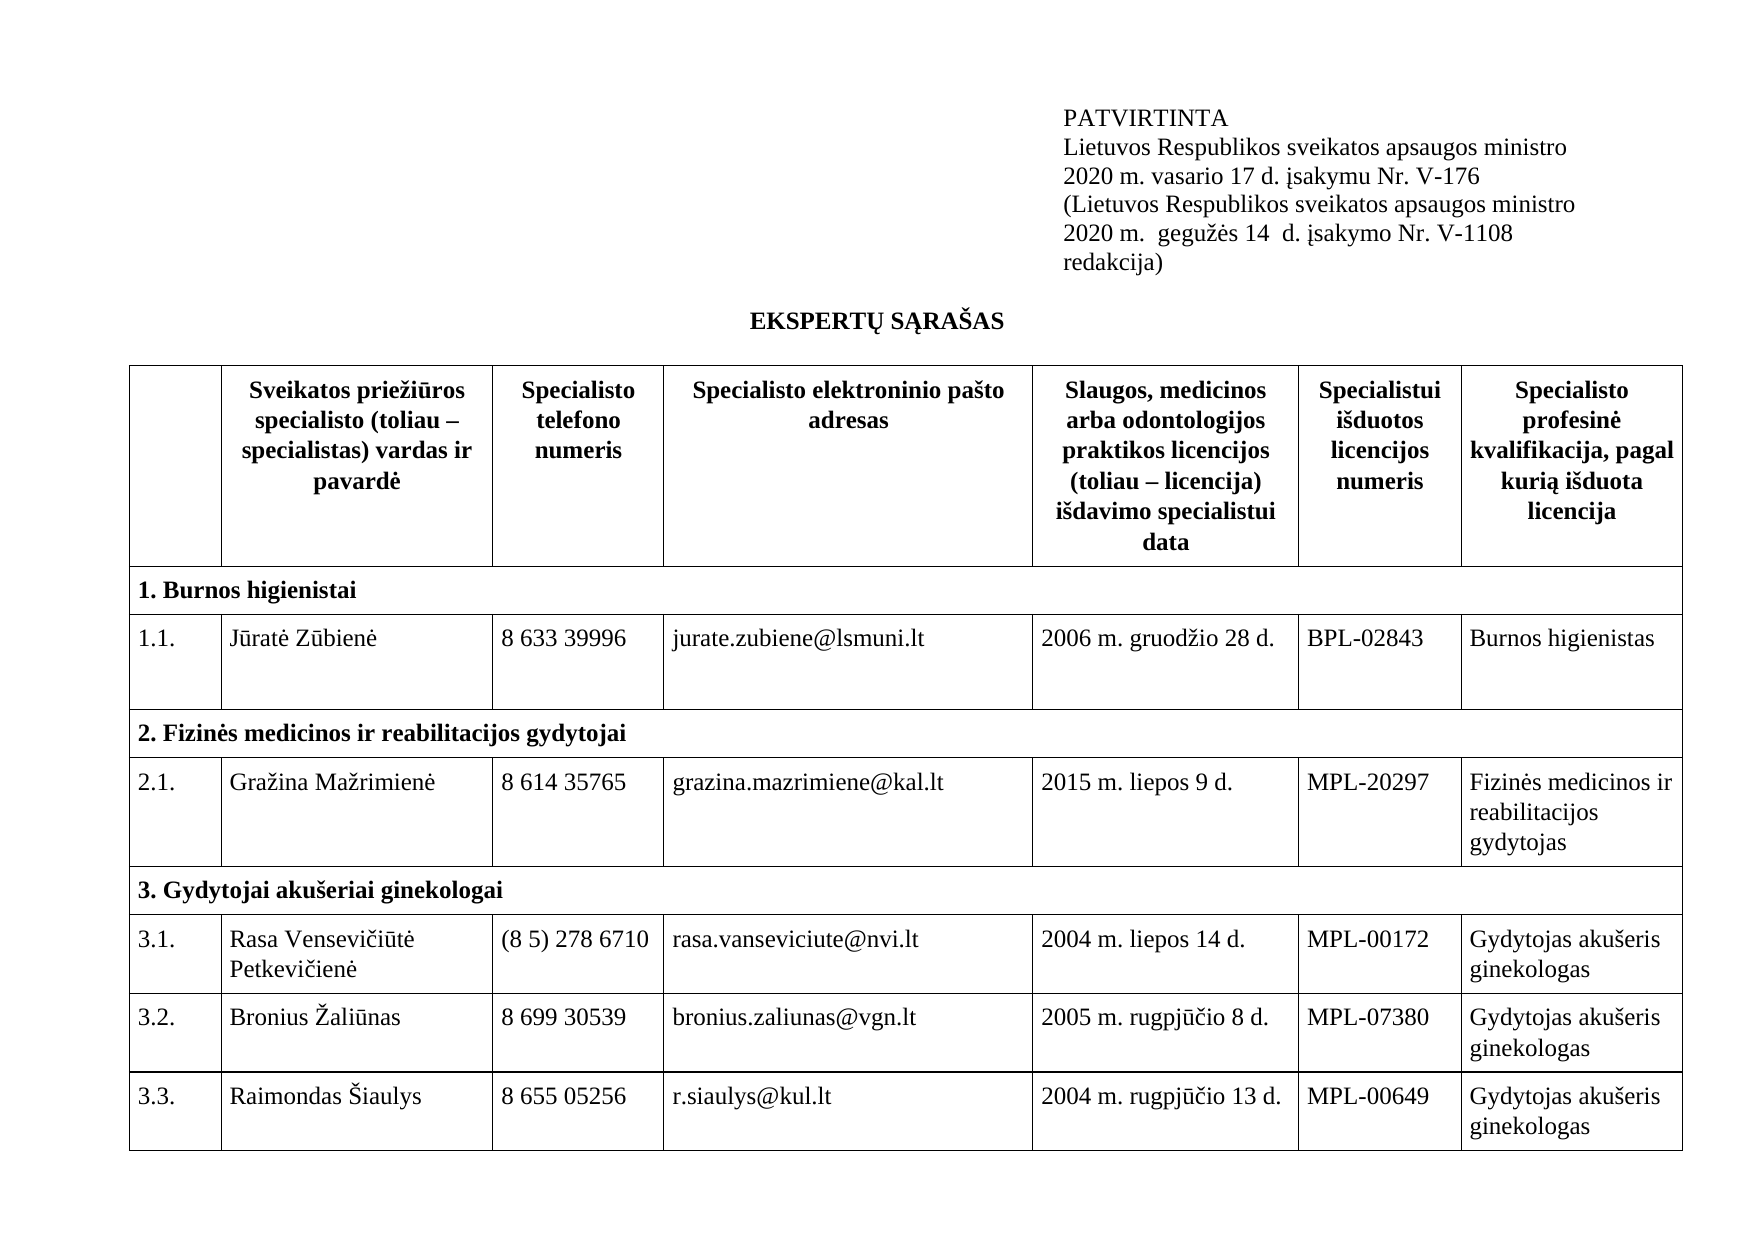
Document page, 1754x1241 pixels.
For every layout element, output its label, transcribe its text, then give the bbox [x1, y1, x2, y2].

table_cell Burnos higienistas [1462, 615, 1682, 709]
table_cell (8 5) 278 6710 [493, 915, 663, 993]
table_cell 2. Fizinės medicinos ir reabilitacijos gydytojai [130, 710, 1682, 757]
table_header Slaugos, medicinos arba odontologijos praktikos licencijos (toliau – licencija) išdavimo specialistui data [1033, 366, 1298, 566]
table_cell 2006 m. gruodžio 28 d. [1033, 615, 1298, 709]
table_cell 2.1. [130, 758, 221, 866]
table_cell 1.1. [130, 615, 221, 709]
table_cell MPL-07380 [1299, 994, 1461, 1071]
table_cell 8 699 30539 [493, 994, 663, 1071]
table_cell 3.2. [130, 994, 221, 1071]
table_cell Gražina Mažrimienė [222, 758, 492, 866]
table_cell Raimondas Šiaulys [222, 1073, 492, 1150]
table_cell r.siaulys@kul.lt [664, 1073, 1032, 1150]
table_cell Gydytojas akušeris ginekologas [1462, 915, 1682, 993]
table_cell 2015 m. liepos 9 d. [1033, 758, 1298, 866]
table_cell Fizinės medicinos ir reabilitacijos gydytojas [1462, 758, 1682, 866]
table_cell 1. Burnos higienistai [130, 567, 1682, 614]
text (Lietuvos Respublikos sveikatos apsaugos ministro [1063, 189, 1636, 218]
table_cell 2005 m. rugpjūčio 8 d. [1033, 994, 1298, 1071]
table_cell Jūratė Zūbienė [222, 615, 492, 709]
table_cell MPL-00649 [1299, 1073, 1461, 1150]
table_header Specialistui išduotos licencijos numeris [1299, 366, 1461, 566]
table_cell MPL-00172 [1299, 915, 1461, 993]
table_cell rasa.vanseviciute@nvi.lt [664, 915, 1032, 993]
table_cell BPL-02843 [1299, 615, 1461, 709]
table_cell Gydytojas akušeris ginekologas [1462, 1073, 1682, 1150]
text 2020 m. gegužės 14 d. įsakymo Nr. V-1108 [1063, 218, 1636, 247]
table_cell 3. Gydytojai akušeriai ginekologai [130, 867, 1682, 914]
table_cell grazina.mazrimiene@kal.lt [664, 758, 1032, 866]
table_cell 8 655 05256 [493, 1073, 663, 1150]
table_cell jurate.zubiene@lsmuni.lt [664, 615, 1032, 709]
table_cell Bronius Žaliūnas [222, 994, 492, 1071]
table_cell 8 614 35765 [493, 758, 663, 866]
text EKSPERTŲ SĄRAŠAS [118, 306, 1636, 335]
table_header Specialisto telefono numeris [493, 366, 663, 566]
table_header [130, 366, 221, 566]
text redakcija) [1063, 247, 1636, 276]
table_cell 2004 m. rugpjūčio 13 d. [1033, 1073, 1298, 1150]
table_cell Gydytojas akušeris ginekologas [1462, 994, 1682, 1071]
table_cell 3.1. [130, 915, 221, 993]
text 2020 m. vasario 17 d. įsakymu Nr. V-176 [1063, 161, 1636, 189]
table_cell MPL-20297 [1299, 758, 1461, 866]
table_cell 3.3. [130, 1073, 221, 1150]
table_header Sveikatos priežiūros specialisto (toliau – specialistas) vardas ir pavardė [222, 366, 492, 566]
table_cell bronius.zaliunas@vgn.lt [664, 994, 1032, 1071]
table_cell 2004 m. liepos 14 d. [1033, 915, 1298, 993]
text PATVIRTINTA [1063, 103, 1636, 132]
table_cell Rasa Vensevičiūtė Petkevičienė [222, 915, 492, 993]
text Lietuvos Respublikos sveikatos apsaugos ministro [1063, 132, 1636, 161]
table_header Specialisto elektroninio pašto adresas [664, 366, 1032, 566]
table_cell 8 633 39996 [493, 615, 663, 709]
table_header Specialisto profesinė kvalifikacija, pagal kurią išduota licencija [1462, 366, 1682, 566]
